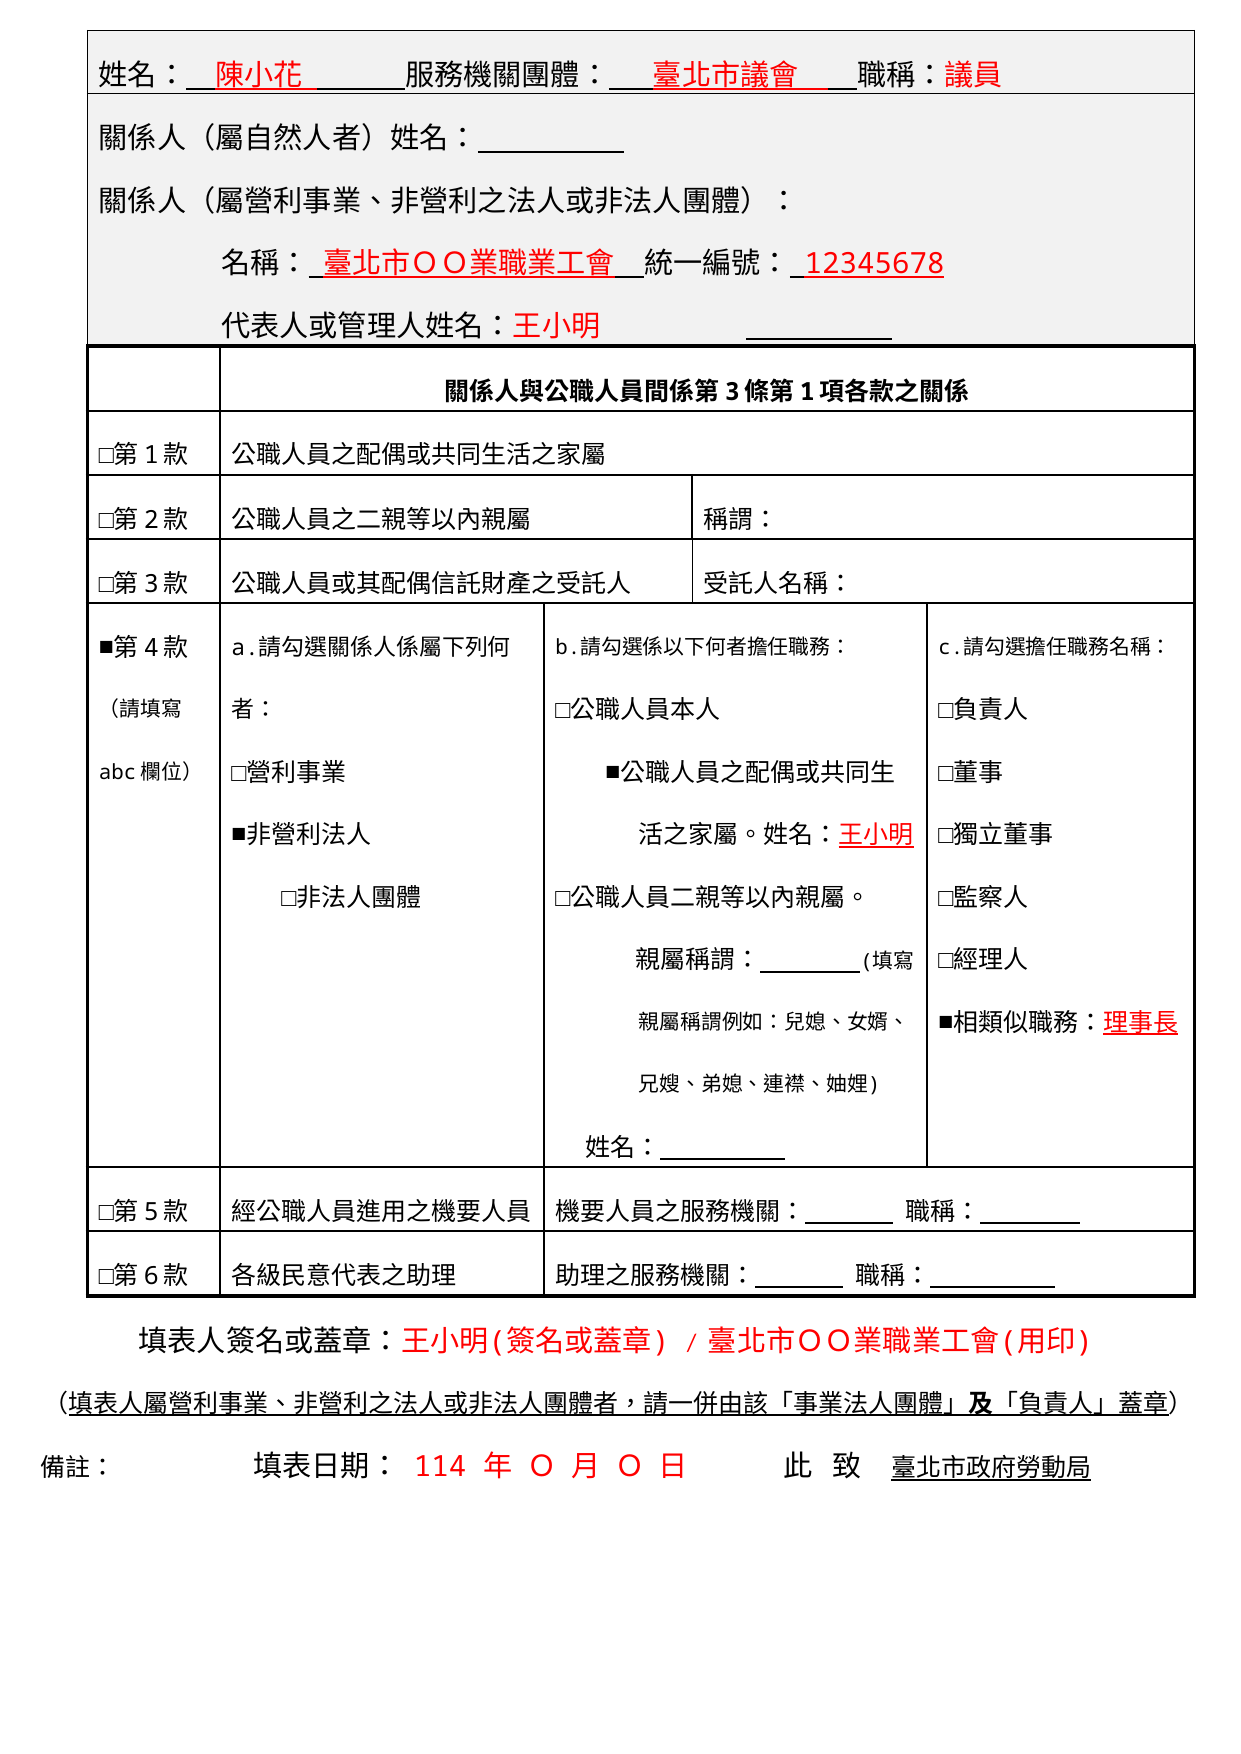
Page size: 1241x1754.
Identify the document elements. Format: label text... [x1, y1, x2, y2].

table_cell 機要人員之服務機關： 職稱： [545, 1168, 1193, 1230]
table_cell □第5款 [89, 1168, 219, 1230]
table_cell 各級民意代表之助理 [221, 1232, 543, 1294]
table_cell 關係人與公職人員間係第3條第1項各款之關係 [221, 348, 1193, 410]
text （填表人屬營利事業、非營利之法人或非法人團體者，請一併由該「事業法人團體」及「負責人」蓋章） [0, 1360, 1240, 1422]
text 填表人簽名或蓋章：王小明(簽名或蓋章) / 臺北市ＯＯ業職業工會(用印) [0, 1297, 1150, 1360]
table_cell □第6款 [89, 1232, 219, 1294]
table_cell 公職人員或其配偶信託財產之受託人 [221, 540, 692, 602]
table_cell □第2款 [89, 476, 219, 538]
table_cell 公職人員之配偶或共同生活之家屬 [221, 412, 1193, 474]
table_cell 經公職人員進用之機要人員 [221, 1168, 543, 1230]
table_cell □第3款 [89, 540, 219, 602]
table_cell 稱謂： [693, 476, 1193, 538]
table_cell 受託人名稱： [693, 540, 1193, 602]
table_header 姓名： 陳小花 服務機關團體： 臺北市議會 職稱：議員 [88, 31, 1194, 93]
table_cell c.請勾選擔任職務名稱： □負責人 □董事 □獨立董事 □監察人 □經理人 ■相類似職務：理事長 [928, 604, 1193, 1166]
table_cell □第1款 [89, 412, 219, 474]
table_cell 公職人員之二親等以內親屬 [221, 476, 691, 538]
table_cell 關係人（屬自然人者）姓名： 關係人（屬營利事業、非營利之法人或非法人團體）： 名稱： 臺北市ＯＯ業職業工會 統一編號： 12345678 代表人或管理人姓名：王小明 [88, 94, 1194, 344]
table_cell b.請勾選係以下何者擔任職務： □公職人員本人 ■公職人員之配偶或共同生活之家屬。姓名：王小明 □公職人員二親等以內親屬。 親屬稱謂： (填寫親屬稱謂例如：兒媳、女婿、兄嫂、弟媳、連襟、妯娌) 姓名： [545, 604, 926, 1166]
table_cell 助理之服務機關： 職稱： [545, 1232, 1193, 1294]
table_cell a.請勾選關係人係屬下列何者： □營利事業 ■非營利法人 □非法人團體 [221, 604, 543, 1166]
text 備註： 填表日期： 114 年 Ｏ 月 Ｏ 日 此 致 臺北市政府勞動局 [11, 1422, 1150, 1485]
table_cell [89, 348, 219, 410]
table_cell ■第4款 （請填寫abc欄位） [89, 604, 219, 1166]
